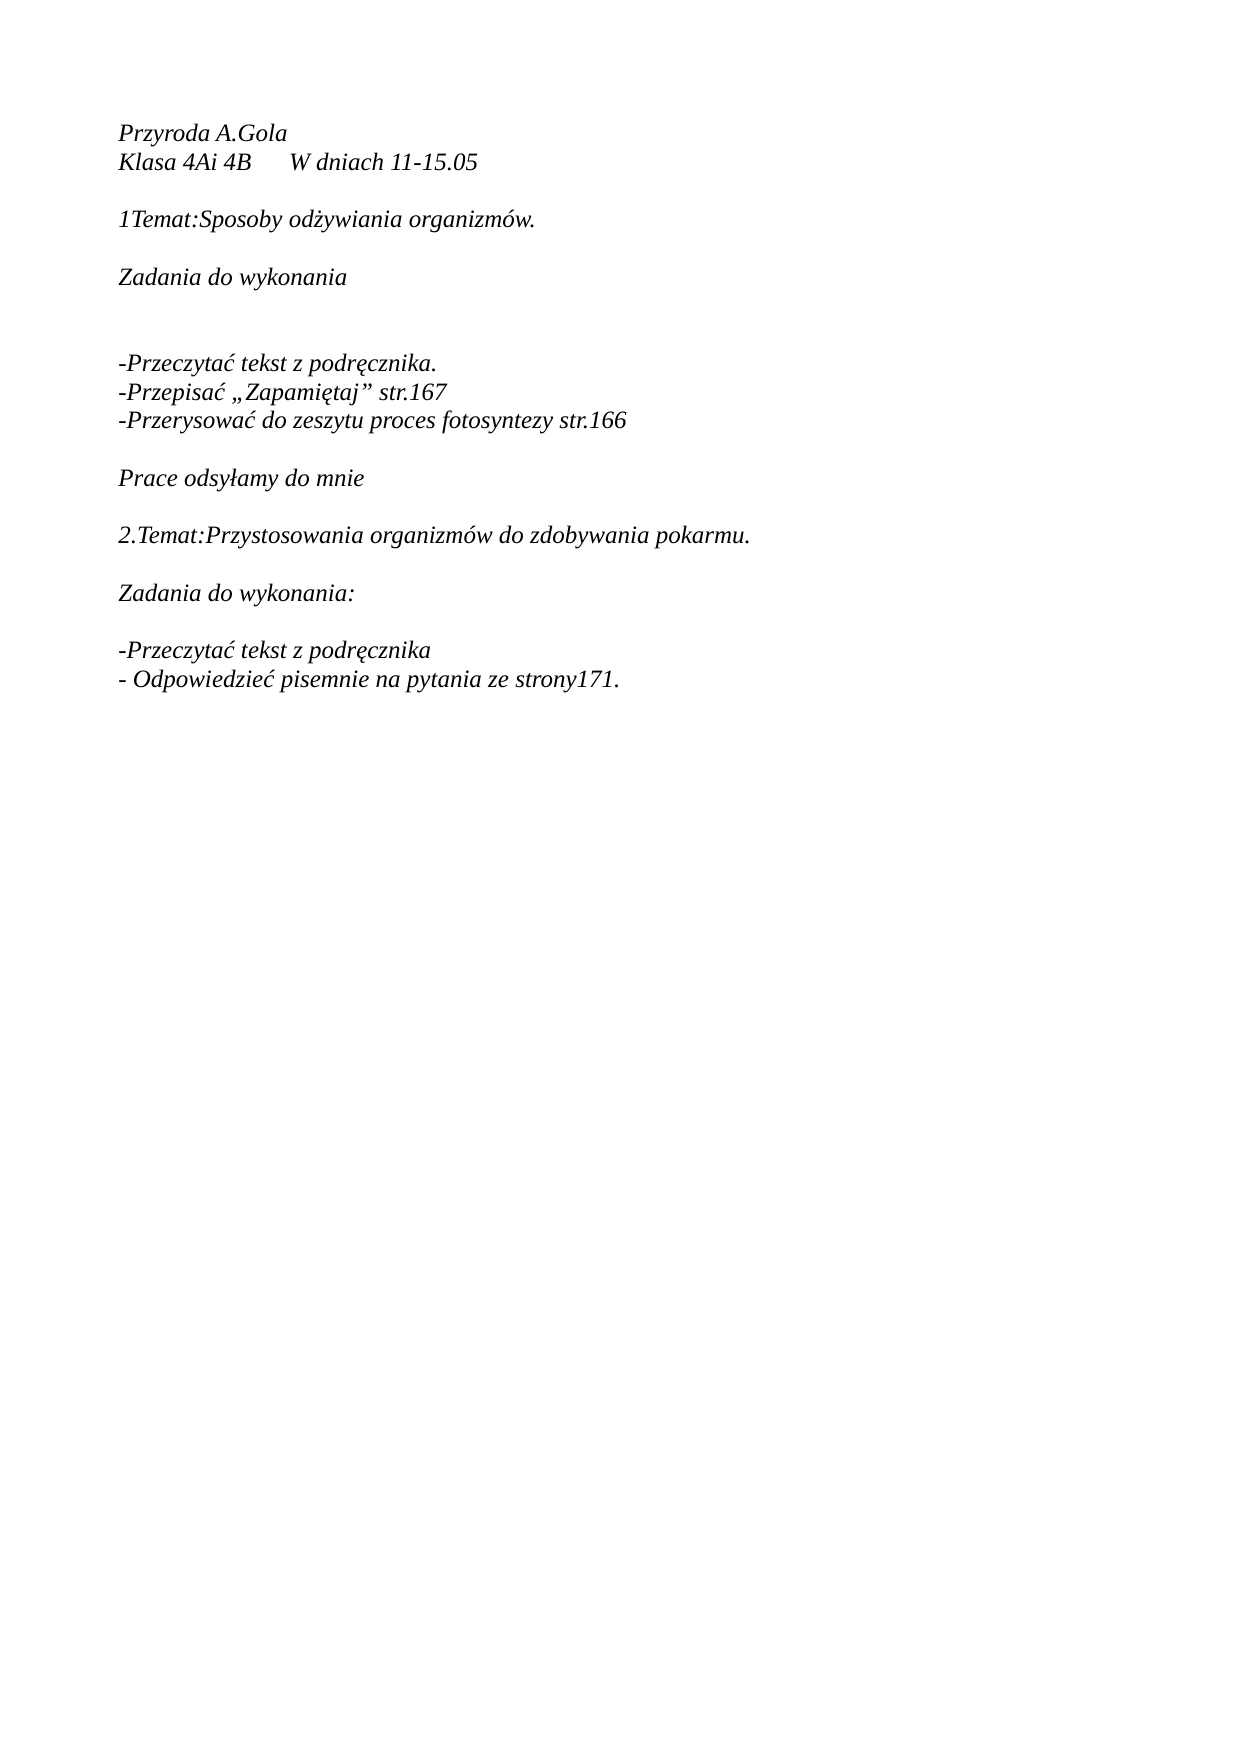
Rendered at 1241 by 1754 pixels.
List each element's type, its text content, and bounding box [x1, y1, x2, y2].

text Prace odsyłamy do mnie [118, 463, 1122, 492]
text -Przeczytać tekst z podręcznika. [118, 348, 1122, 377]
text Przyroda A.Gola [118, 118, 1122, 147]
text 2.Temat:Przystosowania organizmów do zdobywania pokarmu. [118, 521, 1122, 549]
text - Odpowiedzieć pisemnie na pytania ze strony171. [118, 664, 1122, 693]
text Klasa 4Ai 4B W dniach 11-15.05 [118, 147, 1122, 176]
text -Przerysować do zeszytu proces fotosyntezy str.166 [118, 406, 1122, 434]
text -Przeczytać tekst z podręcznika [118, 636, 1122, 664]
text -Przepisać „Zapamiętaj” str.167 [118, 377, 1122, 406]
text Zadania do wykonania: [118, 578, 1122, 607]
text Zadania do wykonania [118, 262, 1122, 291]
text 1Temat:Sposoby odżywiania organizmów. [118, 204, 1122, 233]
